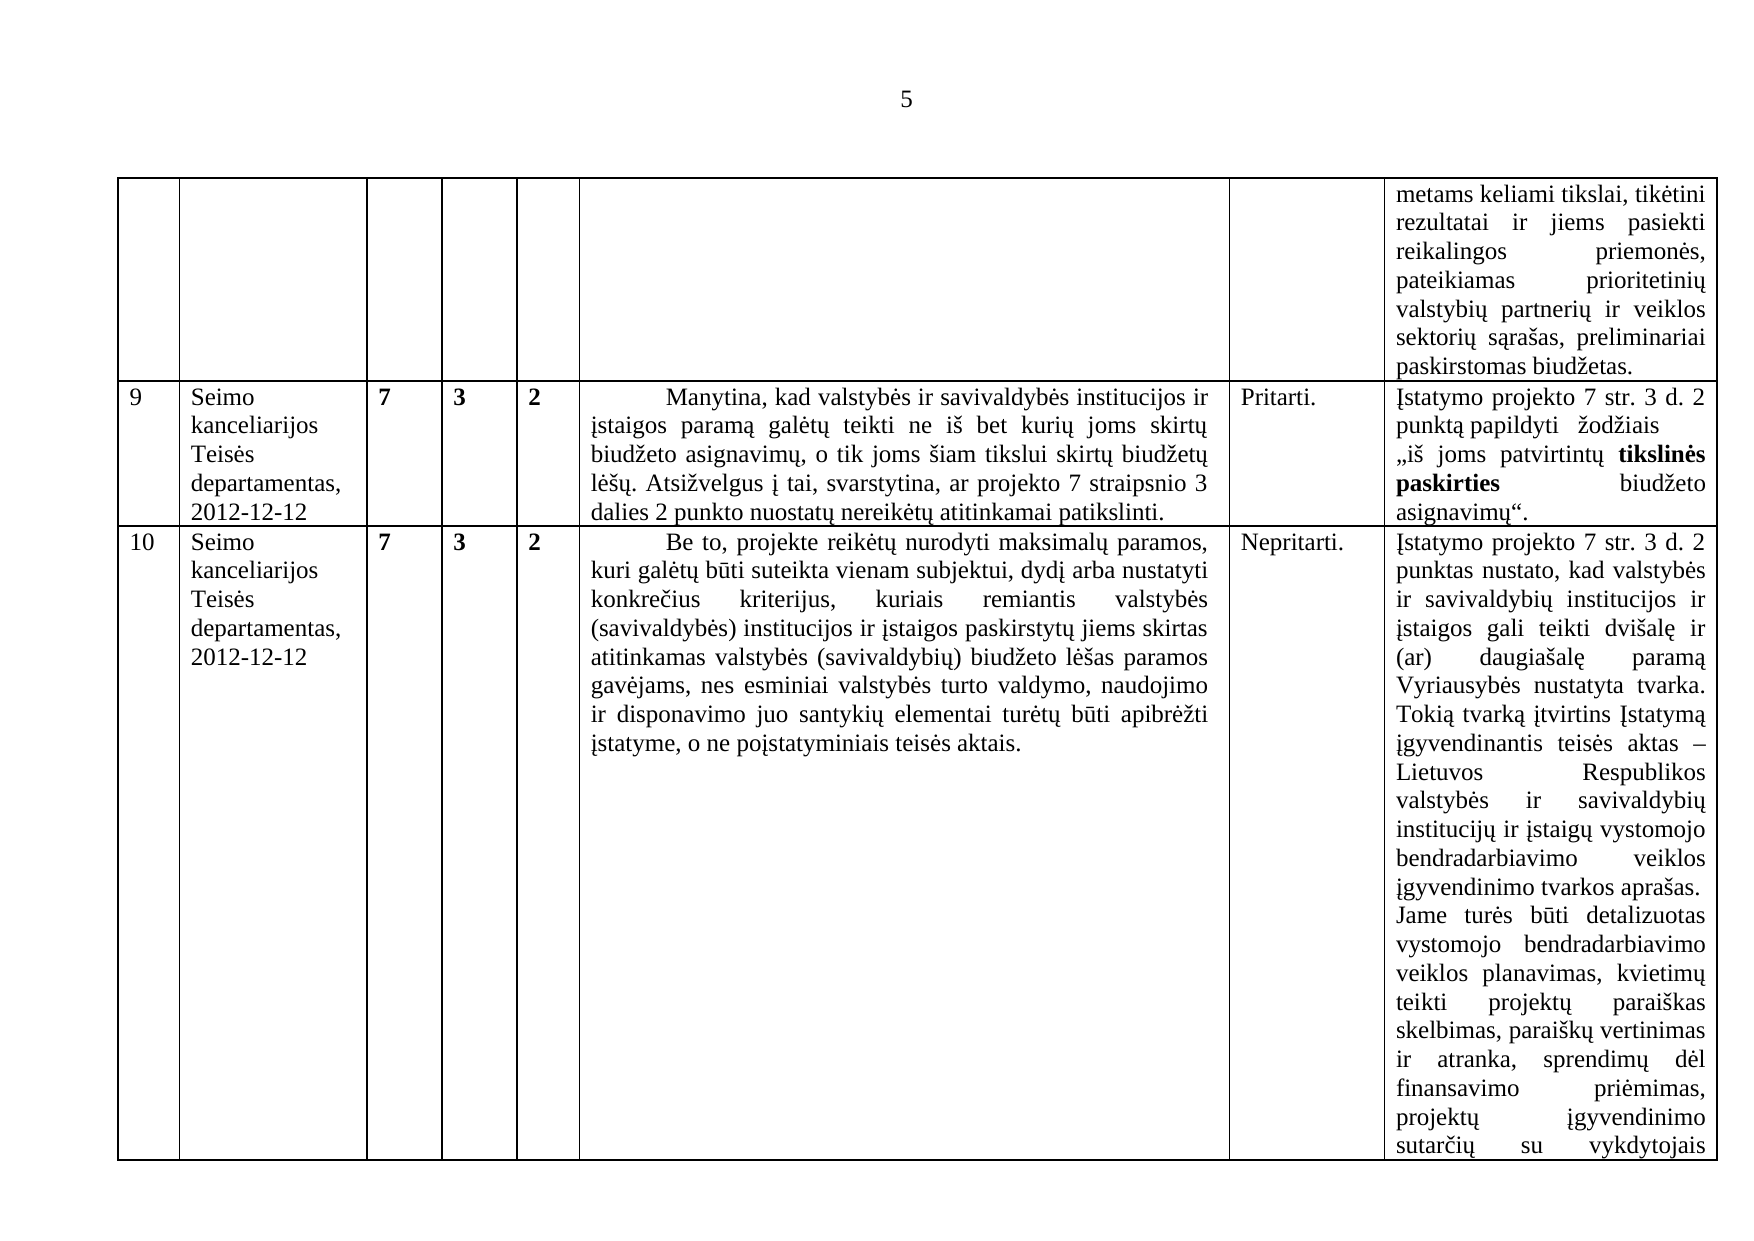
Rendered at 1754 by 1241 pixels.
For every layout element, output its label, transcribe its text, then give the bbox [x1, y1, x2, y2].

table_cell Nepritarti. [1230, 527, 1384, 1159]
table_cell [119, 179, 179, 380]
table_cell [1230, 179, 1384, 380]
table_cell Manytina, kad valstybės ir savivaldybės institucijos ir įstaigos paramą galėtų teikti ne iš bet kurių joms skirtų biudžeto asignavimų, o tik joms šiam tikslui skirtų biudžetų lėšų. Atsižvelgus į tai, svarstytina, ar projekto 7 straipsnio 3 dalies 2 punkto nuostatų nereikėtų atitinkamai patikslinti. [580, 382, 1229, 525]
table_cell 7 [368, 527, 441, 1159]
table_cell 2 [518, 382, 579, 525]
table_cell [368, 179, 441, 380]
table_cell 9 [119, 382, 179, 525]
table_cell [443, 179, 516, 380]
table_cell Seimo kanceliarijos Teisės departamentas, 2012-12-12 [180, 527, 366, 1159]
table_cell Be to, projekte reikėtų nurodyti maksimalų paramos, kuri galėtų būti suteikta vienam subjektui, dydį arba nustatyti konkrečius kriterijus, kuriais remiantis valstybės (savivaldybės) institucijos ir įstaigos paskirstytų jiems skirtas atitinkamas valstybės (savivaldybių) biudžeto lėšas paramos gavėjams, nes esminiai valstybės turto valdymo, naudojimo ir disponavimo juo santykių elementai turėtų būti apibrėžti įstatyme, o ne poįstatyminiais teisės aktais. [580, 527, 1229, 1159]
table_cell 3 [443, 527, 516, 1159]
table_cell 10 [119, 527, 179, 1159]
table_cell [518, 179, 579, 380]
table_cell Pritarti. [1230, 382, 1384, 525]
table_cell Seimo kanceliarijos Teisės departamentas, 2012-12-12 [180, 382, 366, 525]
table_cell 3 [443, 382, 516, 525]
table_cell Įstatymo projekto 7 str. 3 d. 2 punktas nustato, kad valstybės ir savivaldybių institucijos ir įstaigos gali teikti dvišalę ir (ar) daugiašalę paramą Vyriausybės nustatyta tvarka. Tokią tvarką įtvirtins Įstatymą įgyvendinantis teisės aktas – Lietuvos Respublikos valstybės ir savivaldybių institucijų ir įstaigų vystomojo bendradarbiavimo veiklos įgyvendinimo tvarkos aprašas. Jame turės būti detalizuotas vystomojo bendradarbiavimo veiklos planavimas, kvietimų teikti projektų paraiškas skelbimas, paraiškų vertinimas ir atranka, sprendimų dėl finansavimo priėmimas, projektų įgyvendinimo sutarčių su vykdytojais [1385, 527, 1716, 1159]
table_cell [180, 179, 366, 380]
table_cell [580, 179, 1229, 380]
table_cell Įstatymo projekto 7 str. 3 d. 2 punktą papildyti žodžiais „iš joms patvirtintų tikslinės paskirties biudžeto asignavimų“. [1385, 382, 1716, 525]
table_cell 7 [368, 382, 441, 525]
table_cell 2 [518, 527, 579, 1159]
table_cell metams keliami tikslai, tikėtini rezultatai ir jiems pasiekti reikalingos priemonės, pateikiamas prioritetinių valstybių partnerių ir veiklos sektorių sąrašas, preliminariai paskirstomas biudžetas. [1385, 179, 1716, 380]
